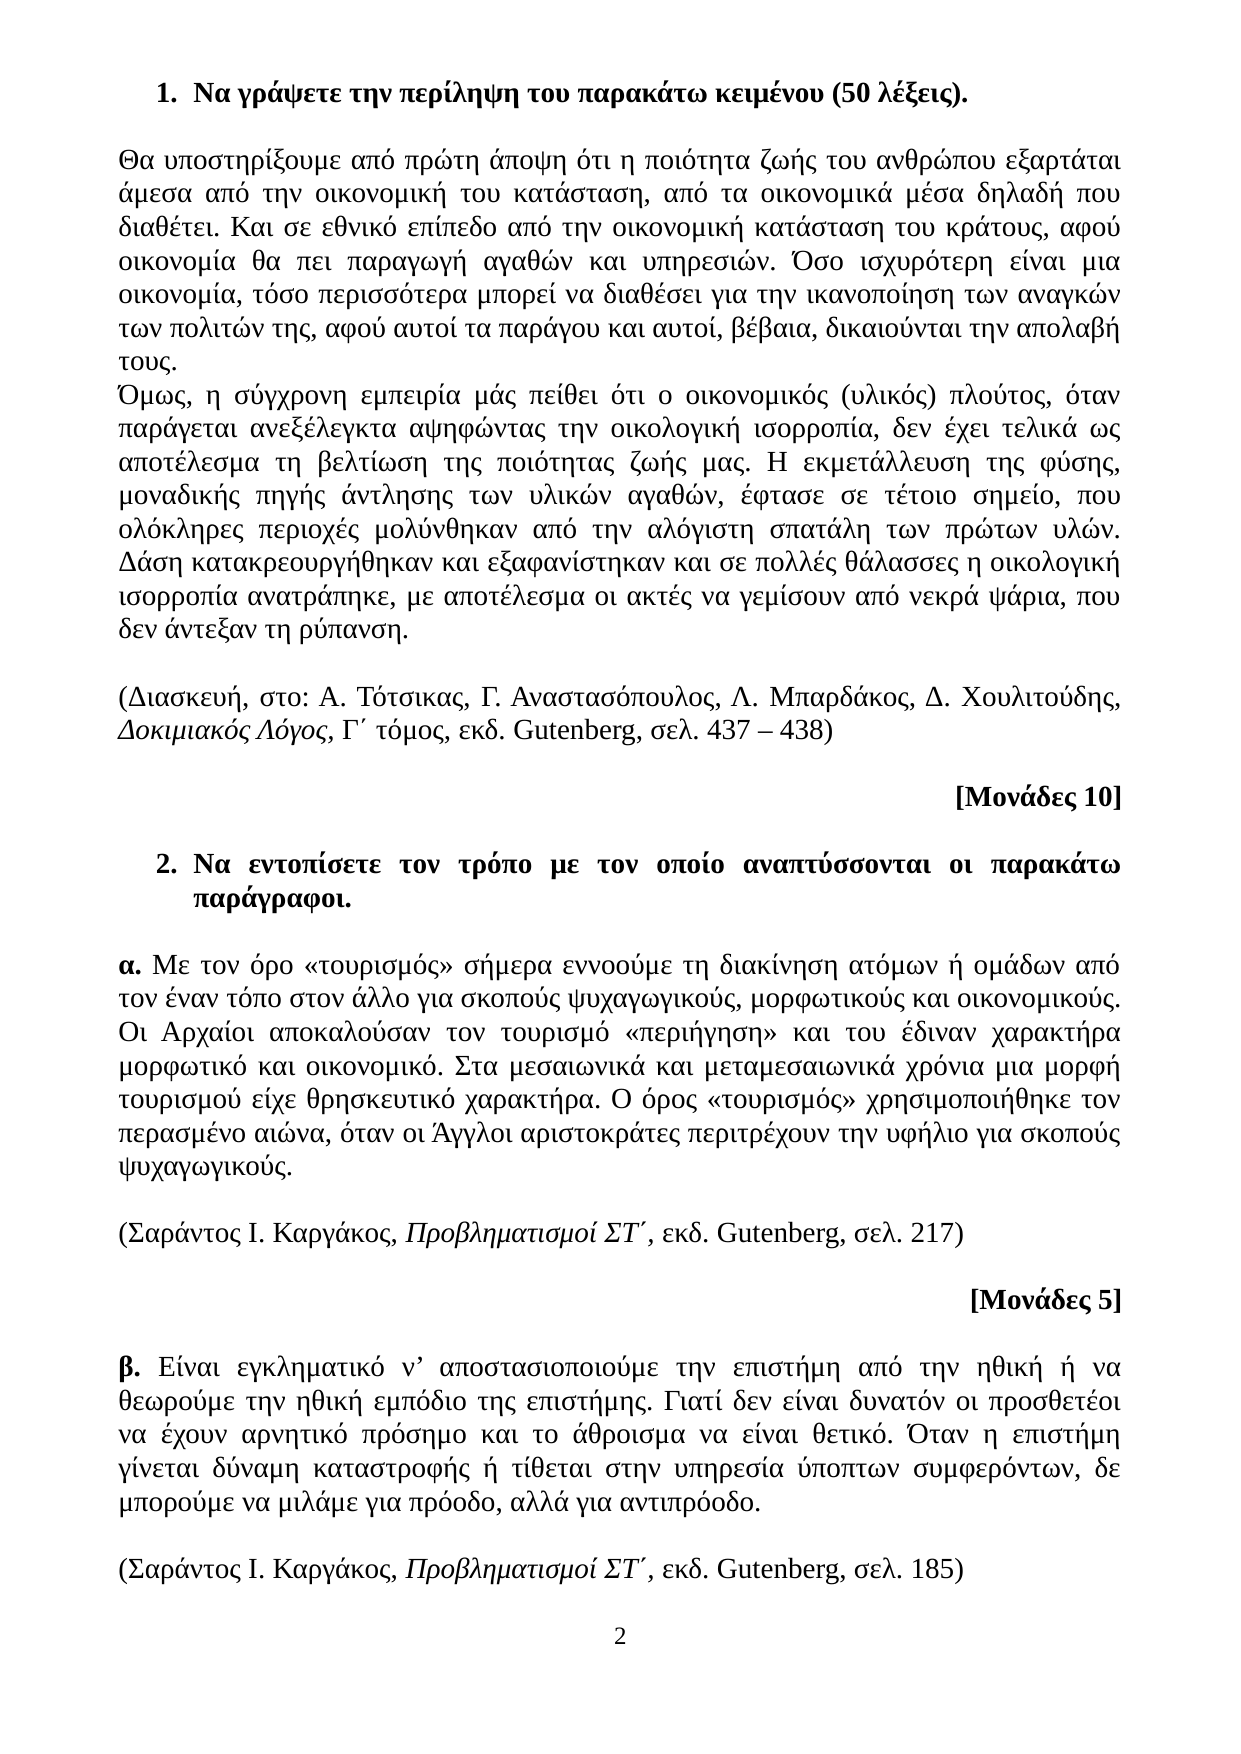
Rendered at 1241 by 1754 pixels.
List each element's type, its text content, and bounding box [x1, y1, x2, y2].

list Να εντοπίσετε τον τρόπο με τον οποίο αναπτύσσονται οι παρακάτω παράγραφοι. [156, 846, 1122, 913]
text [Μονάδες 10] [118, 779, 1122, 813]
text Όμως, η σύγχρονη εμπειρία μάς πείθει ότι ο οικονομικός (υλικός) πλούτος, όταν παράγεται ανεξέλεγκτα αψηφώντας την οικολογική ισορροπία, δεν έχει τελικά ως αποτέλεσμα τη βελτίωση της ποιότητας ζωής μας. Η εκμετάλλευση της φύσης, μοναδικής πηγής άντλησης των υλικών αγαθών, έφτασε σε τέτοιο σημείο, που ολόκληρες περιοχές μολύνθηκαν από την αλόγιστη σπατάλη των πρώτων υλών. Δάση κατακρεουργήθηκαν και εξαφανίστηκαν και σε πολλές θάλασσες η οικολογική ισορροπία ανατράπηκε, με αποτέλεσμα οι ακτές να γεμίσουν από νεκρά ψάρια, που δεν άντεξαν τη ρύπανση. [118, 377, 1122, 645]
list Να γράψετε την περίληψη του παρακάτω κειμένου (50 λέξεις). [156, 75, 1122, 108]
text Θα υποστηρίξουμε από πρώτη άποψη ότι η ποιότητα ζωής του ανθρώπου εξαρτάται άμεσα από την οικονομική του κατάσταση, από τα οικονομικά μέσα δηλαδή που διαθέτει. Και σε εθνικό επίπεδο από την οικονομική κατάσταση του κράτους, αφού οικονομία θα πει παραγωγή αγαθών και υπηρεσιών. Όσο ισχυρότερη είναι μια οικονομία, τόσο περισσότερα μπορεί να διαθέσει για την ικανοποίηση των αναγκών των πολιτών της, αφού αυτοί τα παράγου και αυτοί, βέβαια, δικαιούνται την απολαβή τους. [118, 142, 1122, 377]
text (Σαράντος Ι. Καργάκος, Προβληματισμοί ΣΤ΄, εκδ. Gutenberg, σελ. 217) [118, 1215, 1122, 1249]
text α. Με τον όρο «τουρισμός» σήμερα εννοούμε τη διακίνηση ατόμων ή ομάδων από τον έναν τόπο στον άλλο για σκοπούς ψυχαγωγικούς, μορφωτικούς και οικονομικούς. Οι Αρχαίοι αποκαλούσαν τον τουρισμό «περιήγηση» και του έδιναν χαρακτήρα μορφωτικό και οικονομικό. Στα μεσαιωνικά και μεταμεσαιωνικά χρόνια μια μορφή τουρισμού είχε θρησκευτικό χαρακτήρα. Ο όρος «τουρισμός» χρησιμοποιήθηκε τον περασμένο αιώνα, όταν οι Άγγλοι αριστοκράτες περιτρέχουν την υφήλιο για σκοπούς ψυχαγωγικούς. [118, 947, 1122, 1182]
text (Σαράντος Ι. Καργάκος, Προβληματισμοί ΣΤ΄, εκδ. Gutenberg, σελ. 185) [118, 1551, 1122, 1584]
text β. Είναι εγκληματικό ν’ αποστασιοποιούμε την επιστήμη από την ηθική ή να θεωρούμε την ηθική εμπόδιο της επιστήμης. Γιατί δεν είναι δυνατόν οι προσθετέοι να έχουν αρνητικό πρόσημο και το άθροισμα να είναι θετικό. Όταν η επιστήμη γίνεται δύναμη καταστροφής ή τίθεται στην υπηρεσία ύποπτων συμφερόντων, δε μπορούμε να μιλάμε για πρόοδο, αλλά για αντιπρόοδο. [118, 1349, 1122, 1517]
text [Μονάδες 5] [118, 1282, 1122, 1316]
text (Διασκευή, στο: Α. Τότσικας, Γ. Αναστασόπουλος, Λ. Μπαρδάκος, Δ. Χουλιτούδης, Δοκιμιακός Λόγος, Γ΄ τόμος, εκδ. Gutenberg, σελ. 437 – 438) [118, 679, 1122, 746]
